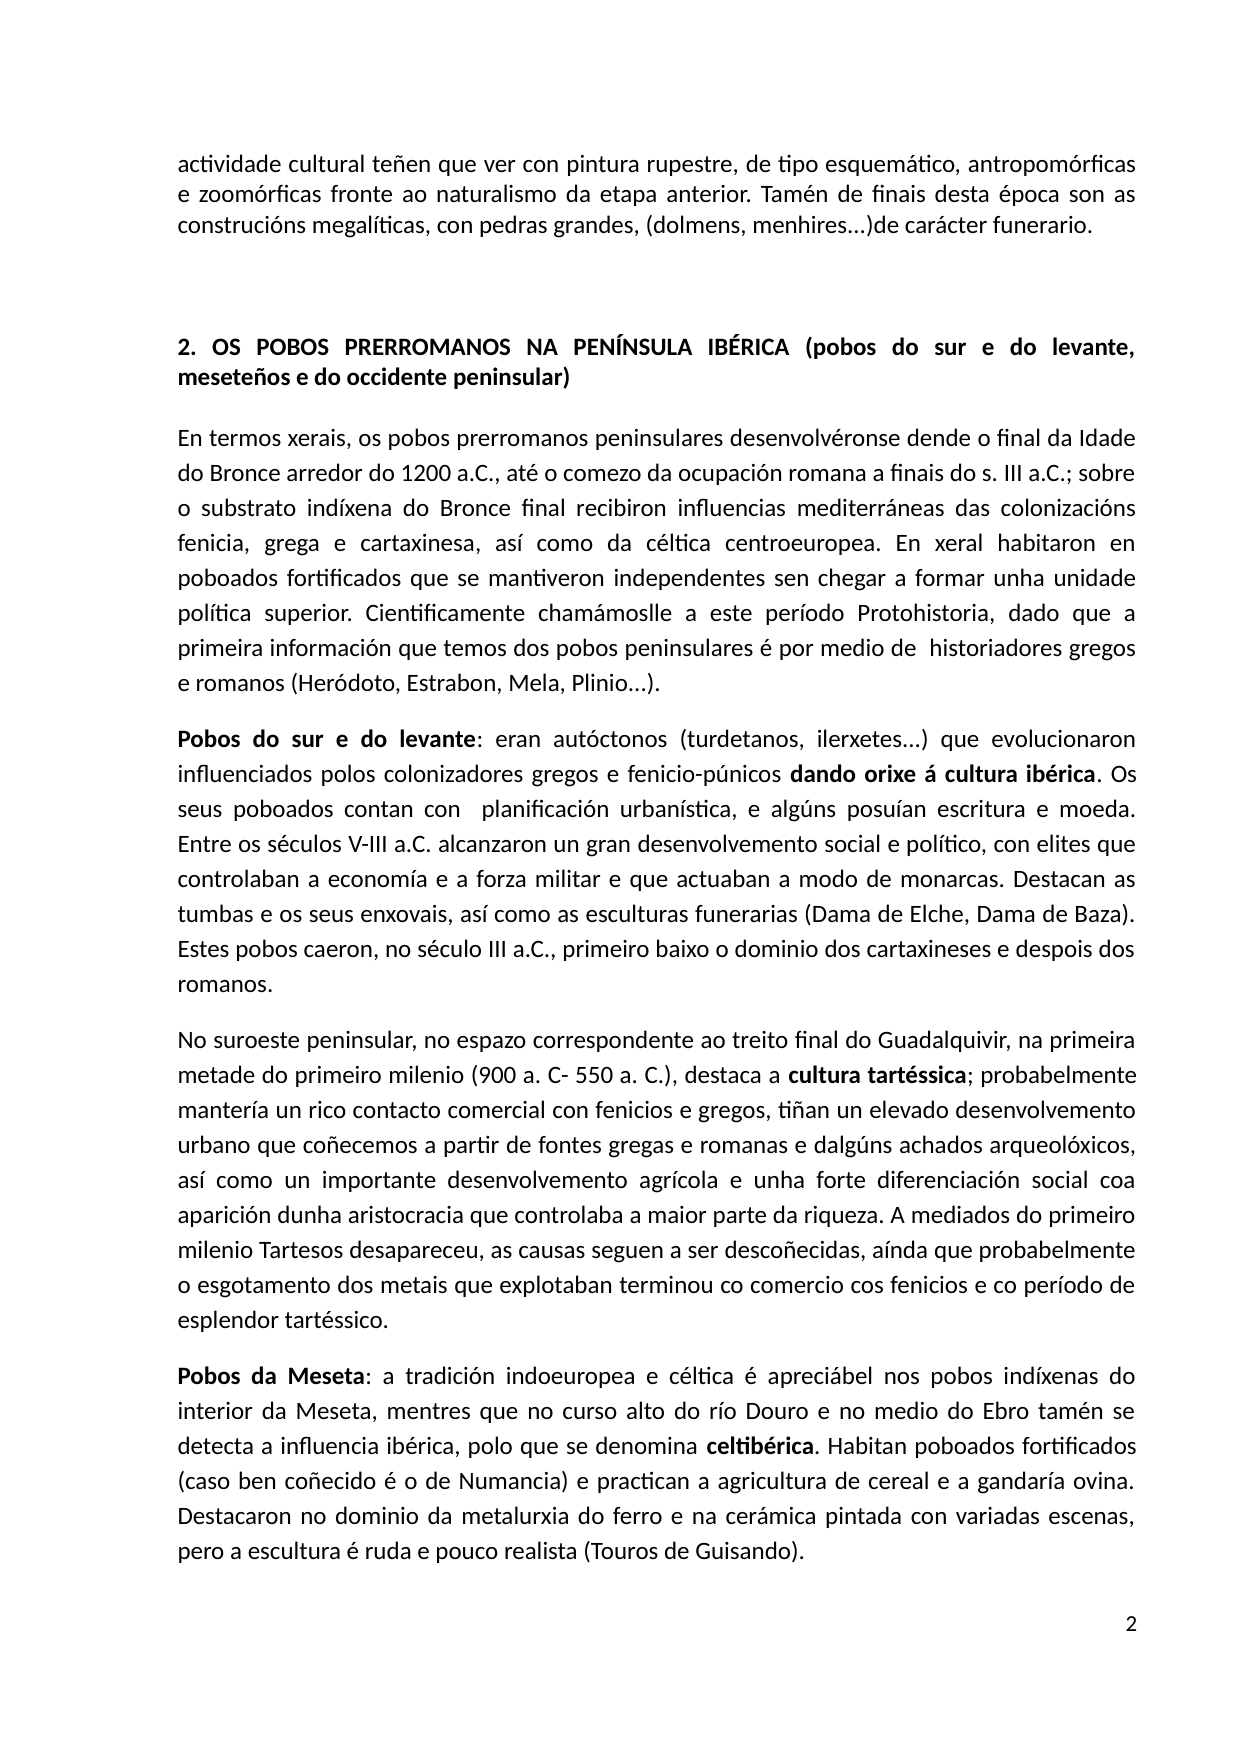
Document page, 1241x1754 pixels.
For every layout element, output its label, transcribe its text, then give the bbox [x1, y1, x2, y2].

text En termos xerais, os pobos prerromanos peninsulares desenvolvéronse dende o final da Idade do Bronce arredor do 1200 a.C., até o comezo da ocupación romana a finais do s. III a.C.; sobre o substrato indíxena do Bronce final recibiron influencias mediterráneas das colonizacións fenicia, grega e cartaxinesa, así como da céltica centroeuropea. En xeral habitaron en poboados fortificados que se mantiveron independentes sen chegar a formar unha unidade política superior. Cientificamente chamámoslle a este período Protohistoria, dado que a primeira información que temos dos pobos peninsulares é por medio de historiadores gregos e romanos (Heródoto, Estrabon, Mela, Plinio...). [177, 422, 1137, 698]
text 2. OS POBOS PRERROMANOS NA PENÍNSULA IBÉRICA (pobos do sur e do levante, meseteños e do occidente peninsular) [177, 331, 1137, 392]
text No suroeste peninsular, no espazo correspondente ao treito final do Guadalquivir, na primeira metade do primeiro milenio (900 a. C- 550 a. C.), destaca a cultura tartéssica; probabelmente mantería un rico contacto comercial con fenicios e gregos, tiñan un elevado desenvolvemento urbano que coñecemos a partir de fontes gregas e romanas e dalgúns achados arqueolóxicos, así como un importante desenvolvemento agrícola e unha forte diferenciación social coa aparición dunha aristocracia que controlaba a maior parte da riqueza. A mediados do primeiro milenio Tartesos desapareceu, as causas seguen a ser descoñecidas, aínda que probabelmente o esgotamento dos metais que explotaban terminou co comercio cos fenicios e co período de esplendor tartéssico. [177, 1024, 1137, 1334]
text actividade cultural teñen que ver con pintura rupestre, de tipo esquemático, antropomórficas e zoomórficas fronte ao naturalismo da etapa anterior. Tamén de finais desta época son as construcións megalíticas, con pedras grandes, (dolmens, menhires...)de carácter funerario. [177, 148, 1137, 239]
text Pobos da Meseta: a tradición indoeuropea e céltica é apreciábel nos pobos indíxenas do interior da Meseta, mentres que no curso alto do río Douro e no medio do Ebro tamén se detecta a influencia ibérica, polo que se denomina celtibérica. Habitan poboados fortificados (caso ben coñecido é o de Numancia) e practican a agricultura de cereal e a gandaría ovina. Destacaron no dominio da metalurxia do ferro e na cerámica pintada con variadas escenas, pero a escultura é ruda e pouco realista (Touros de Guisando). [177, 1360, 1137, 1565]
text Pobos do sur e do levante: eran autóctonos (turdetanos, ilerxetes...) que evolucionaron influenciados polos colonizadores gregos e fenicio-púnicos dando orixe á cultura ibérica. Os seus poboados contan con planificación urbanística, e algúns posuían escritura e moeda. Entre os séculos V-III a.C. alcanzaron un gran desenvolvemento social e político, con elites que controlaban a economía e a forza militar e que actuaban a modo de monarcas. Destacan as tumbas e os seus enxovais, así como as esculturas funerarias (Dama de Elche, Dama de Baza). Estes pobos caeron, no século III a.C., primeiro baixo o dominio dos cartaxineses e despois dos romanos. [177, 723, 1137, 999]
